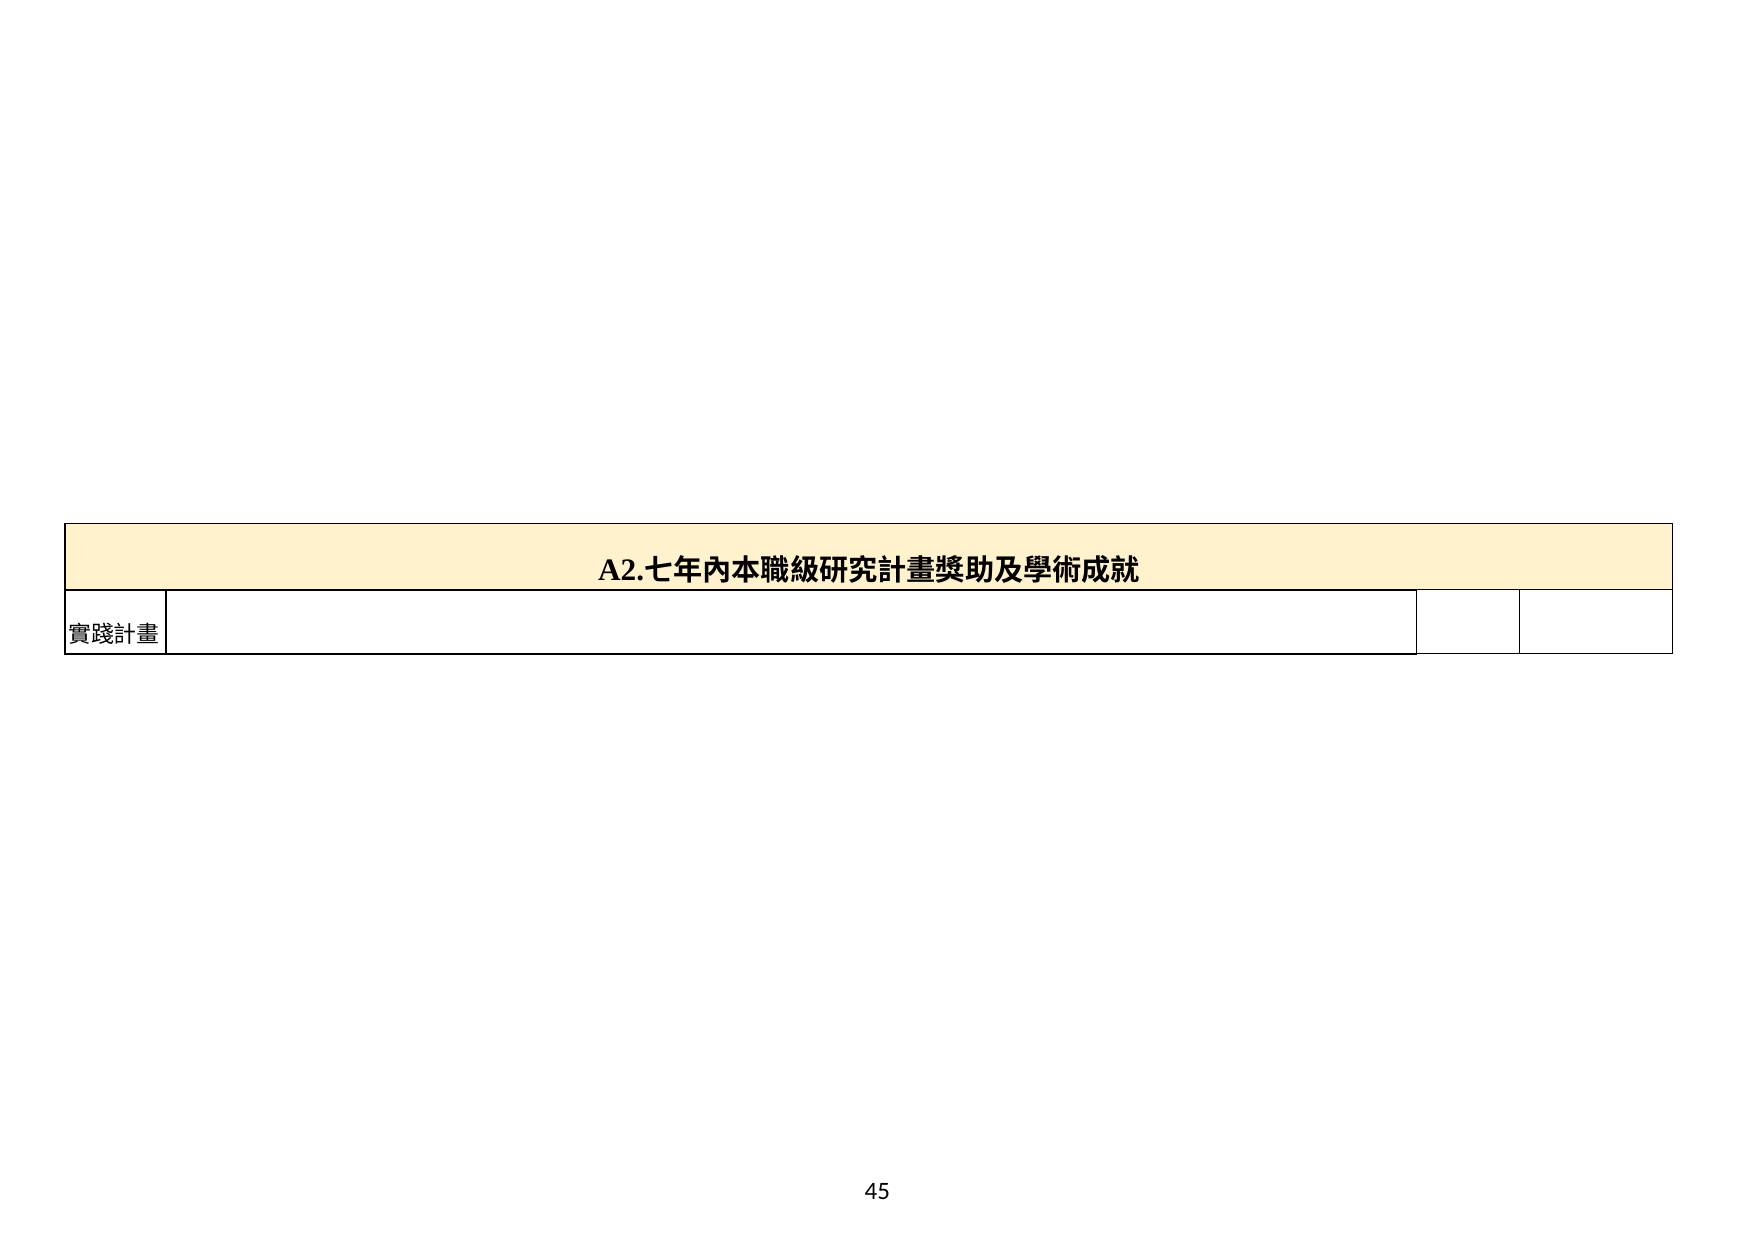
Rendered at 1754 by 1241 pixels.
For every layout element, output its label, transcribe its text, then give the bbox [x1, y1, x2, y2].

table_cell [1520, 590, 1672, 653]
table_cell 實踐計畫 [66, 591, 165, 653]
table_header A2.七年內本職級研究計畫獎助及學術成就 [66, 524, 1672, 589]
table_cell [1417, 590, 1519, 653]
table_cell [167, 591, 1416, 653]
